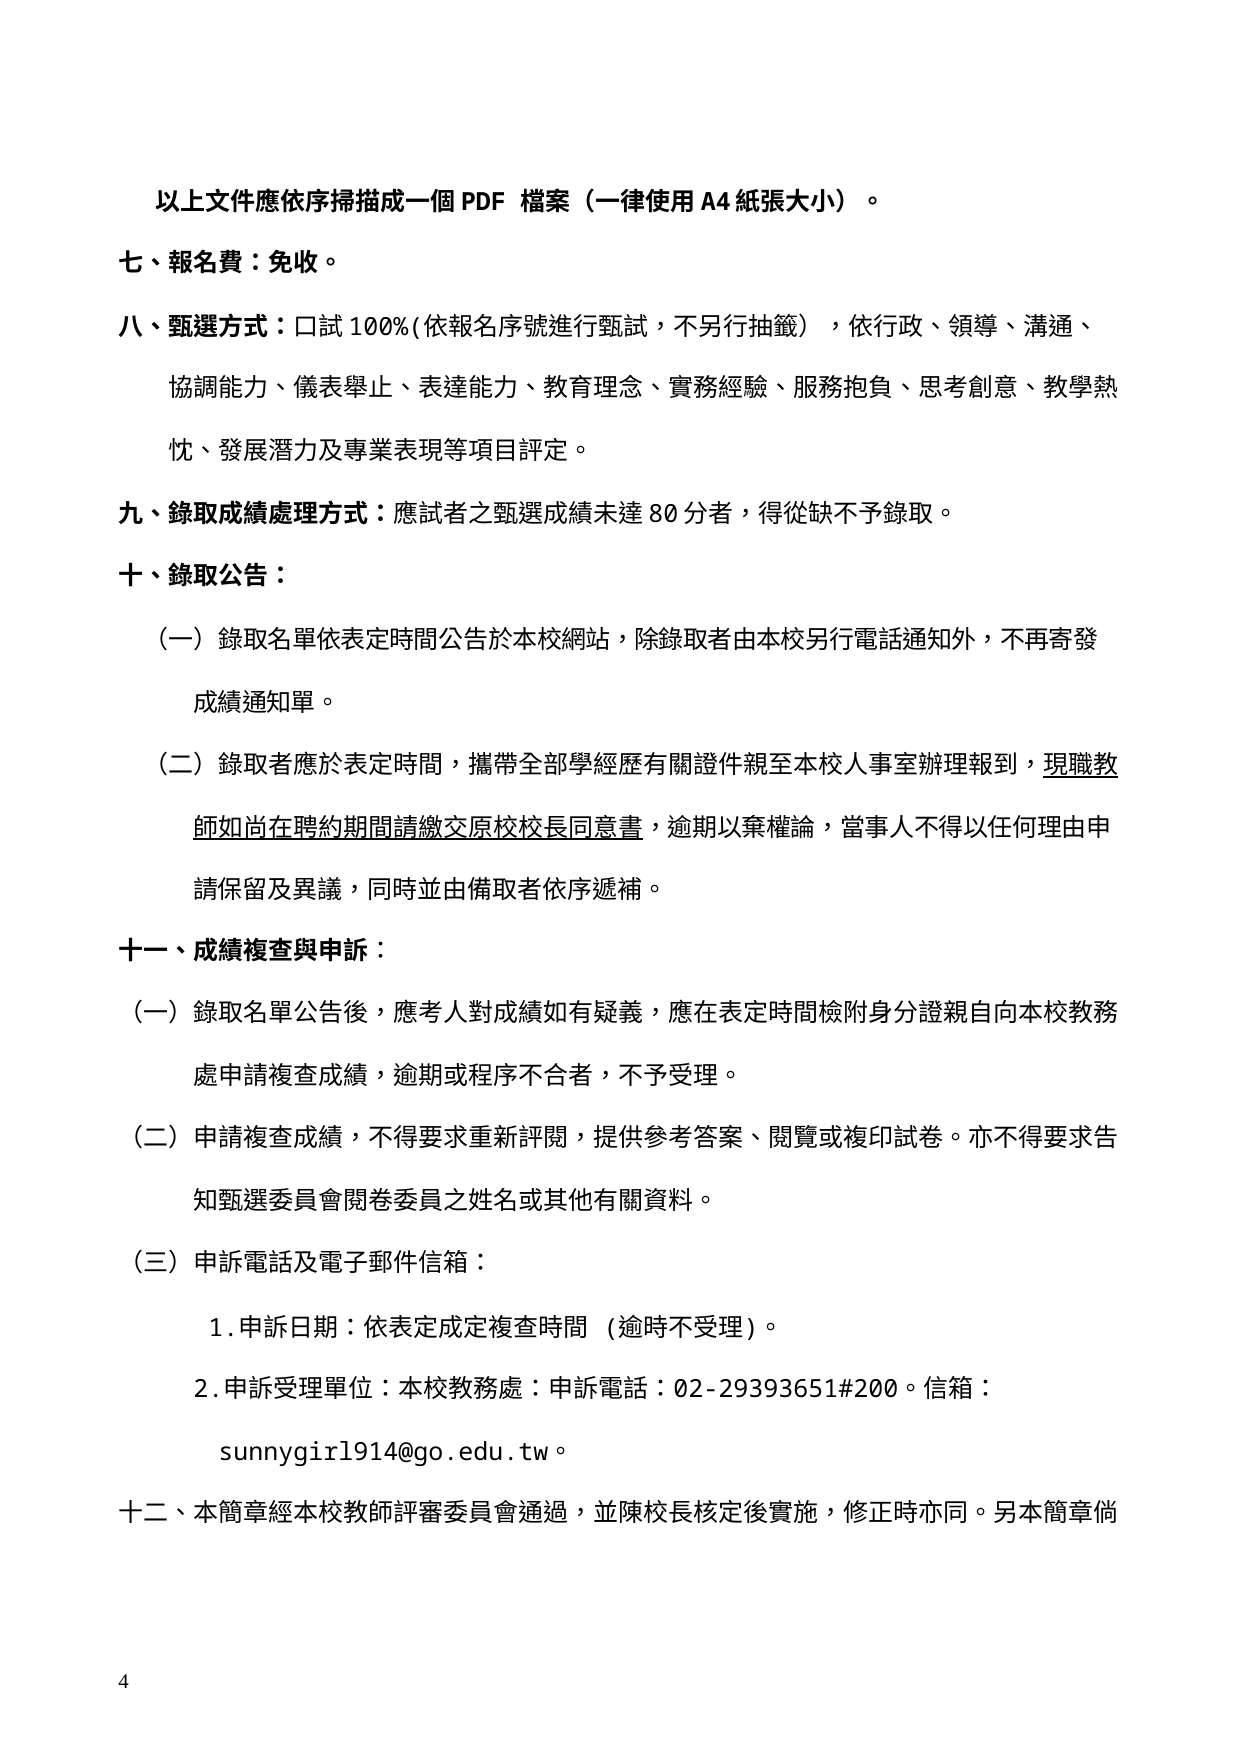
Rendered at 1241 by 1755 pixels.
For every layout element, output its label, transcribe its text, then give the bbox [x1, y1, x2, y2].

text 七、報名費：免收。 [118, 221, 1122, 284]
text 八、甄選方式：口試100%(依報名序號進行甄試，不另行抽籤），依行政、領導、溝通、協調能力、儀表舉止、表達能力、教育理念、實務經驗、服務抱負、思考創意、教學熱忱、發展潛力及專業表現等項目評定。 [118, 284, 1122, 471]
text （二）錄取者應於表定時間，攜帶全部學經歷有關證件親至本校人事室辦理報到，現職教師如尚在聘約期間請繳交原校校長同意書，逾期以棄權論，當事人不得以任何理由申請保留及異議，同時並由備取者依序遞補。 [143, 721, 1122, 909]
text （一）錄取名單公告後，應考人對成績如有疑義，應在表定時間檢附身分證親自向本校教務處申請複查成績，逾期或程序不合者，不予受理。 [118, 971, 1122, 1096]
text 2.申訴受理單位：本校教務處：申訴電話：02-29393651#200。信箱：sunnygirl914@go.edu.tw。 [193, 1346, 1122, 1471]
text （二）申請複查成績，不得要求重新評閱，提供參考答案、閱覽或複印試卷。亦不得要求告知甄選委員會閱卷委員之姓名或其他有關資料。 [118, 1096, 1122, 1221]
text 1.申訴日期：依表定成定複查時間 (逾時不受理)。 [118, 1284, 1122, 1346]
text 十、錄取公告： [118, 534, 1122, 596]
text （三）申訴電話及電子郵件信箱： [118, 1221, 1122, 1284]
text 十二、本簡章經本校教師評審委員會通過，並陳校長核定後實施，修正時亦同。另本簡章倘 [118, 1471, 1122, 1534]
text 十一、成績複查與申訴： [118, 909, 1122, 971]
text 九、錄取成績處理方式：應試者之甄選成績未達80分者，得從缺不予錄取。 [118, 471, 1122, 534]
text 以上文件應依序掃描成一個PDF 檔案（一律使用A4紙張大小）。 [131, 159, 1122, 221]
text （一）錄取名單依表定時間公告於本校網站，除錄取者由本校另行電話通知外，不再寄發成績通知單。 [143, 596, 1122, 721]
